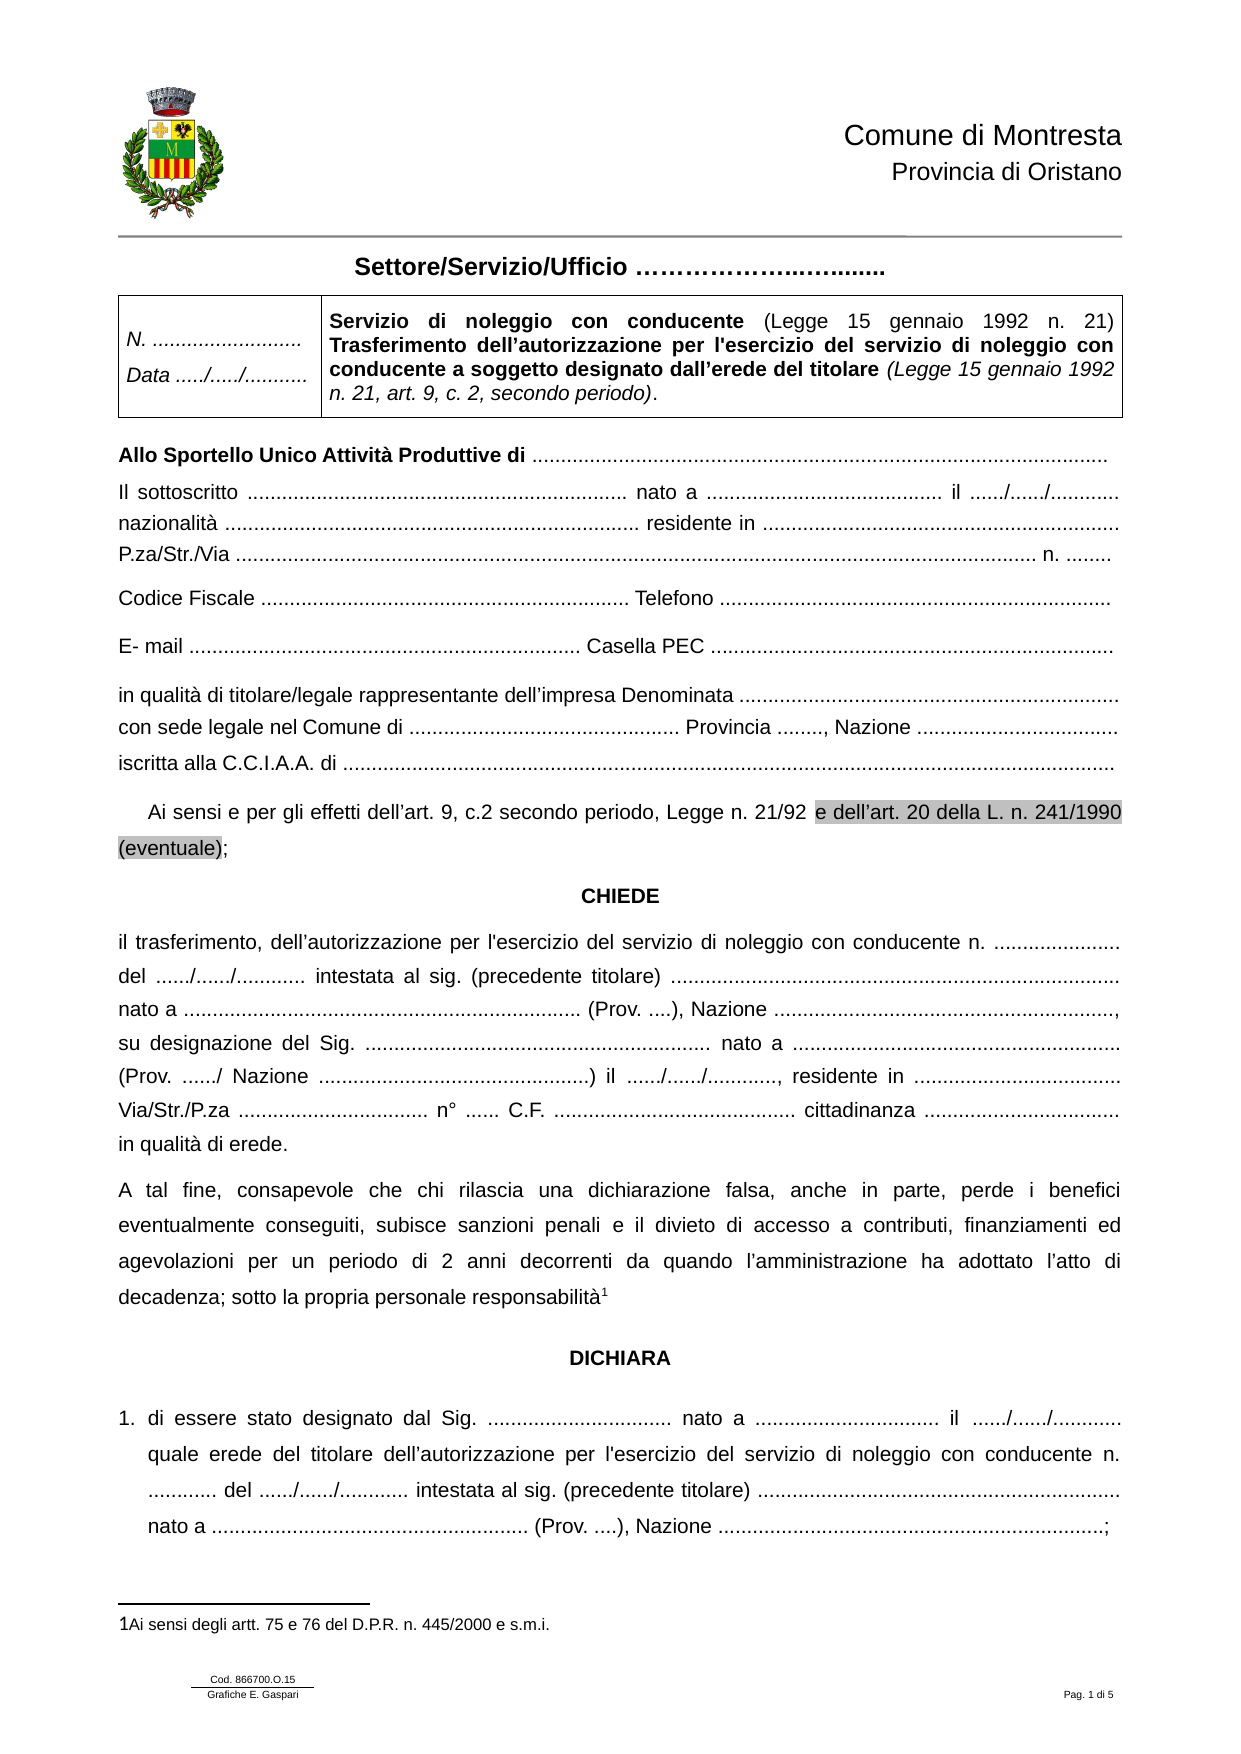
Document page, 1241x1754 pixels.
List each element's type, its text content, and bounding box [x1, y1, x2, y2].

table_header N. .......................... Data ...../...../........... [119, 296, 321, 417]
list di essere stato designato dal Sig. ................................ nato a ................................ il ....../....../............ quale erede del titolare dell’autorizzazione per l'esercizio del servizio di noleggio con conducente n. ............ del ....../....../............ intestata al sig. (precedente titolare) ............................................................... nato a ....................................................... (Prov. ....), Nazione ...................................................................; [118, 1406, 1122, 1538]
subtitle DICHIARA [118, 1346, 1122, 1370]
subtitle CHIEDE [118, 884, 1122, 908]
text Allo Sportello Unico Attività Produttive di .................................................................................................... [118, 443, 1122, 467]
text Il sottoscritto .................................................................. nato a ......................................... il ....../....../............ nazionalità ........................................................................ residente in .............................................................. P.za/Str./Via ........................................................................................................................................... n. ........ [118, 480, 1122, 566]
subtitle il trasferimento, dell’autorizzazione per l'esercizio del servizio di noleggio con conducente n. ...................... del ....../....../............ intestata al sig. (precedente titolare) .............................................................................. nato a ..................................................................... (Prov. ....), Nazione ..........................................................., su designazione del Sig. ............................................................ nato a ......................................................... (Prov. ....../ Nazione ...............................................) il ....../....../............, residente in .................................... Via/Str./P.za ................................. n° ...... C.F. .......................................... cittadinanza .................................. in qualità di erede. [118, 930, 1122, 1155]
text E- mail .................................................................... Casella PEC ...................................................................... [118, 634, 1122, 658]
text Ai sensi degli artt. 75 e 76 del D.P.R. n. 445/2000 e s.m.i. [118, 1610, 1122, 1636]
text Settore/Servizio/Ufficio ………………...…........ [118, 252, 1122, 281]
text in qualità di titolare/legale rappresentante dell’impresa Denominata .................................................................. [118, 682, 1122, 706]
text Provincia di Oristano [224, 157, 1122, 185]
text iscritta alla C.C.I.A.A. di ...................................................................................................................................... [118, 751, 1122, 775]
picture [122, 87, 224, 219]
table_header Servizio di noleggio con conducente (Legge 15 gennaio 1992 n. 21) Trasferimento dell’autorizzazione per l'esercizio del servizio di noleggio con conducente a soggetto designato dall’erede del titolare (Legge 15 gennaio 1992 n. 21, art. 9, c. 2, secondo periodo). [322, 296, 1122, 417]
text Codice Fiscale ................................................................ Telefono .................................................................... [118, 586, 1122, 609]
text A tal fine, consapevole che chi rilascia una dichiarazione falsa, anche in parte, perde i benefici eventualmente conseguiti, subisce sanzioni penali e il divieto di accesso a contributi, finanziamenti ed agevolazioni per un periodo di 2 anni decorrenti da quando l’amministrazione ha adottato l’atto di decadenza; sotto la propria personale responsabilità [118, 1177, 1122, 1309]
text Comune di Montresta [224, 118, 1122, 152]
text Ai sensi e per gli effetti dell’art. 9, c.2 secondo periodo, Legge n. 21/92 e dell’art. 20 della L. n. 241/1990 (eventuale); [118, 800, 1122, 859]
text con sede legale nel Comune di ............................................... Provincia ........, Nazione ................................... [118, 715, 1122, 739]
